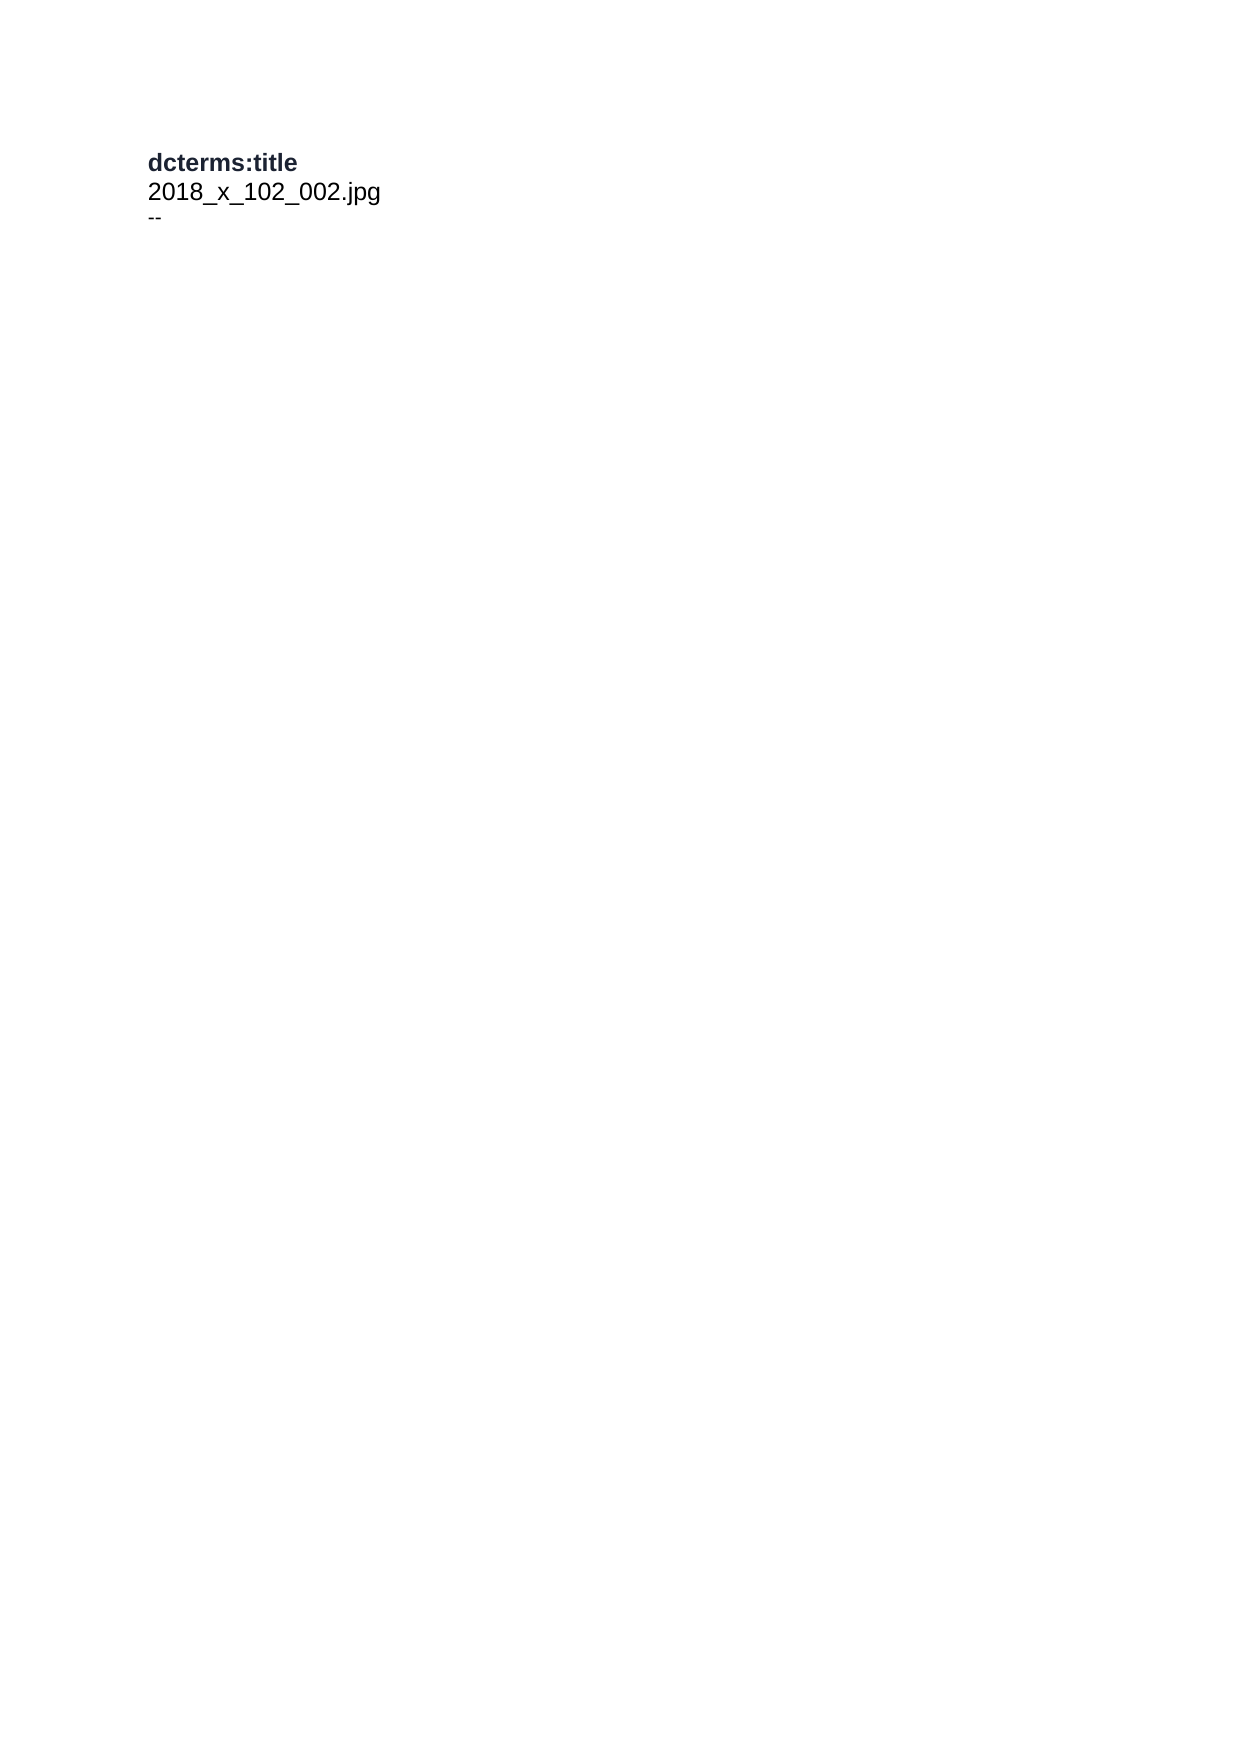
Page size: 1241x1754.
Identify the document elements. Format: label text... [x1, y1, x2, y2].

text 2018_x_102_002.jpg [148, 176, 1092, 205]
text -- [148, 205, 1092, 229]
text dcterms:title [148, 148, 1092, 176]
